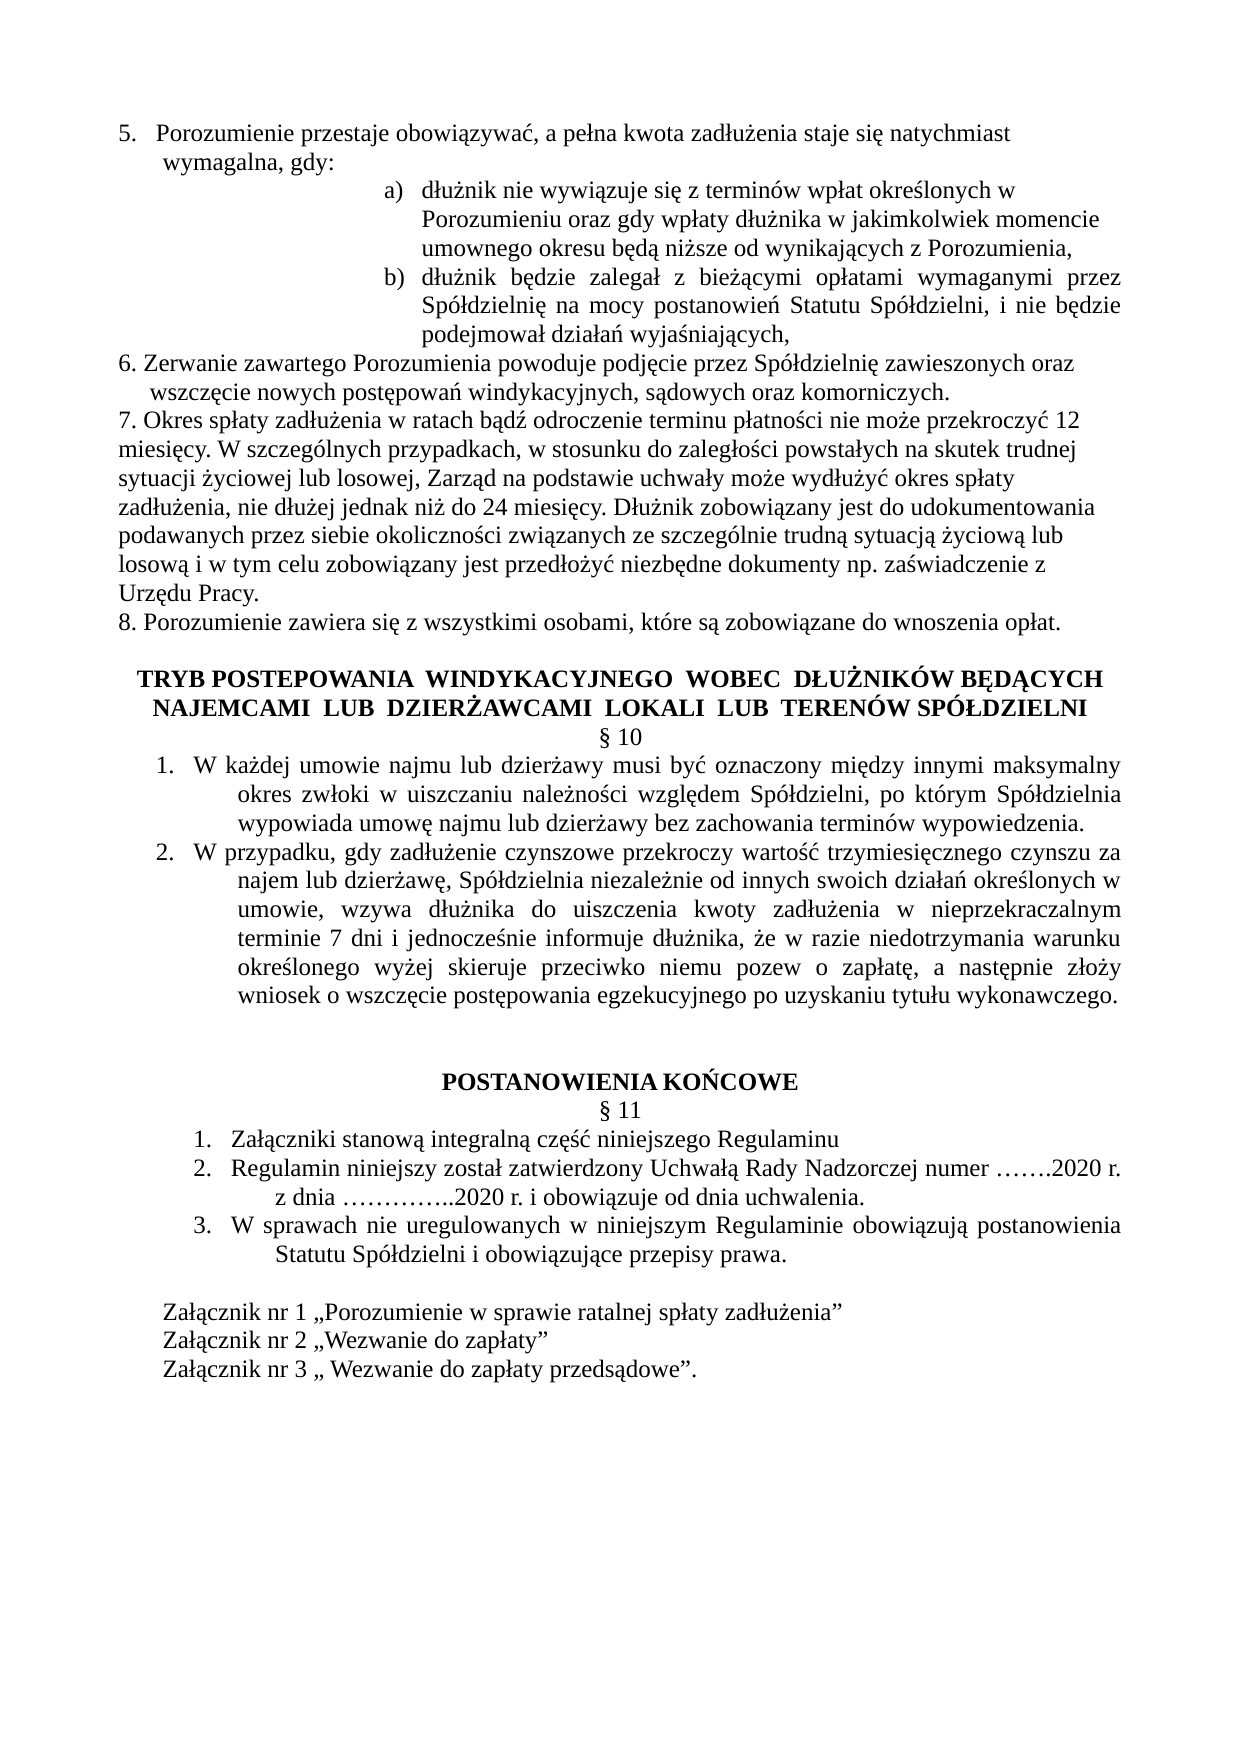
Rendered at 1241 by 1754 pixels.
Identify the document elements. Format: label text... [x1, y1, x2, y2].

text § 11 [118, 1096, 1122, 1124]
text Załącznik nr 3 „ Wezwanie do zapłaty przedsądowe”. [162, 1354, 1122, 1383]
list Załączniki stanową integralną część niniejszego Regulaminu [193, 1124, 1122, 1153]
text 7. Okres spłaty zadłużenia w ratach bądź odroczenie terminu płatności nie może przekroczyć 12 miesięcy. W szczególnych przypadkach, w stosunku do zaległości powstałych na skutek trudnej sytuacji życiowej lub losowej, Zarząd na podstawie uchwały może wydłużyć okres spłaty zadłużenia, nie dłużej jednak niż do 24 miesięcy. Dłużnik zobowiązany jest do udokumentowania podawanych przez siebie okoliczności związanych ze szczególnie trudną sytuacją życiową lub losową i w tym celu zobowiązany jest przedłożyć niezbędne dokumenty np. zaświadczenie z Urzędu Pracy. 8. Porozumienie zawiera się z wszystkimi osobami, które są zobowiązane do wnoszenia opłat. [118, 406, 1122, 664]
text wszczęcie nowych postępowań windykacyjnych, sądowych oraz komorniczych. [118, 377, 1122, 406]
list W przypadku, gdy zadłużenie czynszowe przekroczy wartość trzymiesięcznego czynszu za najem lub dzierżawę, Spółdzielnia niezależnie od innych swoich działań określonych w umowie, wzywa dłużnika do uiszczenia kwoty zadłużenia w nieprzekraczalnym terminie 7 dni i jednocześnie informuje dłużnika, że w razie niedotrzymania warunku określonego wyżej skieruje przeciwko niemu pozew o zapłatę, a następnie złoży wniosek o wszczęcie postępowania egzekucyjnego po uzyskaniu tytułu wykonawczego. [156, 837, 1122, 1009]
text Załącznik nr 2 „Wezwanie do zapłaty” [162, 1326, 1122, 1354]
list dłużnik nie wywiązuje się z terminów wpłat określonych w Porozumieniu oraz gdy wpłaty dłużnika w jakimkolwiek momencie umownego okresu będą niższe od wynikających z Porozumienia, [384, 176, 1122, 262]
text POSTANOWIENIA KOŃCOWE [118, 1067, 1122, 1096]
list Regulamin niniejszy został zatwierdzony Uchwałą Rady Nadzorczej numer …….2020 r. z dnia …………..2020 r. i obowiązuje od dnia uchwalenia. [193, 1153, 1122, 1211]
text 6. Zerwanie zawartego Porozumienia powoduje podjęcie przez Spółdzielnię zawieszonych oraz [118, 348, 1122, 377]
list dłużnik będzie zalegał z bieżącymi opłatami wymaganymi przez Spółdzielnię na mocy postanowień Statutu Spółdzielni, i nie będzie podejmował działań wyjaśniających, [384, 262, 1122, 348]
list W każdej umowie najmu lub dzierżawy musi być oznaczony między innymi maksymalny okres zwłoki w uiszczaniu należności względem Spółdzielni, po którym Spółdzielnia wypowiada umowę najmu lub dzierżawy bez zachowania terminów wypowiedzenia. [156, 751, 1122, 837]
list W sprawach nie uregulowanych w niniejszym Regulaminie obowiązują postanowienia Statutu Spółdzielni i obowiązujące przepisy prawa. [193, 1211, 1122, 1268]
text § 10 [118, 722, 1122, 751]
text Załącznik nr 1 „Porozumienie w sprawie ratalnej spłaty zadłużenia” [162, 1297, 1122, 1326]
text 5. Porozumienie przestaje obowiązywać, a pełna kwota zadłużenia staje się natychmiast wymagalna, gdy: [118, 118, 1122, 176]
text TRYB POSTEPOWANIA WINDYKACYJNEGO WOBEC DŁUŻNIKÓW BĘDĄCYCH NAJEMCAMI LUB DZIERŻAWCAMI LOKALI LUB TERENÓW SPÓŁDZIELNI [118, 664, 1122, 722]
